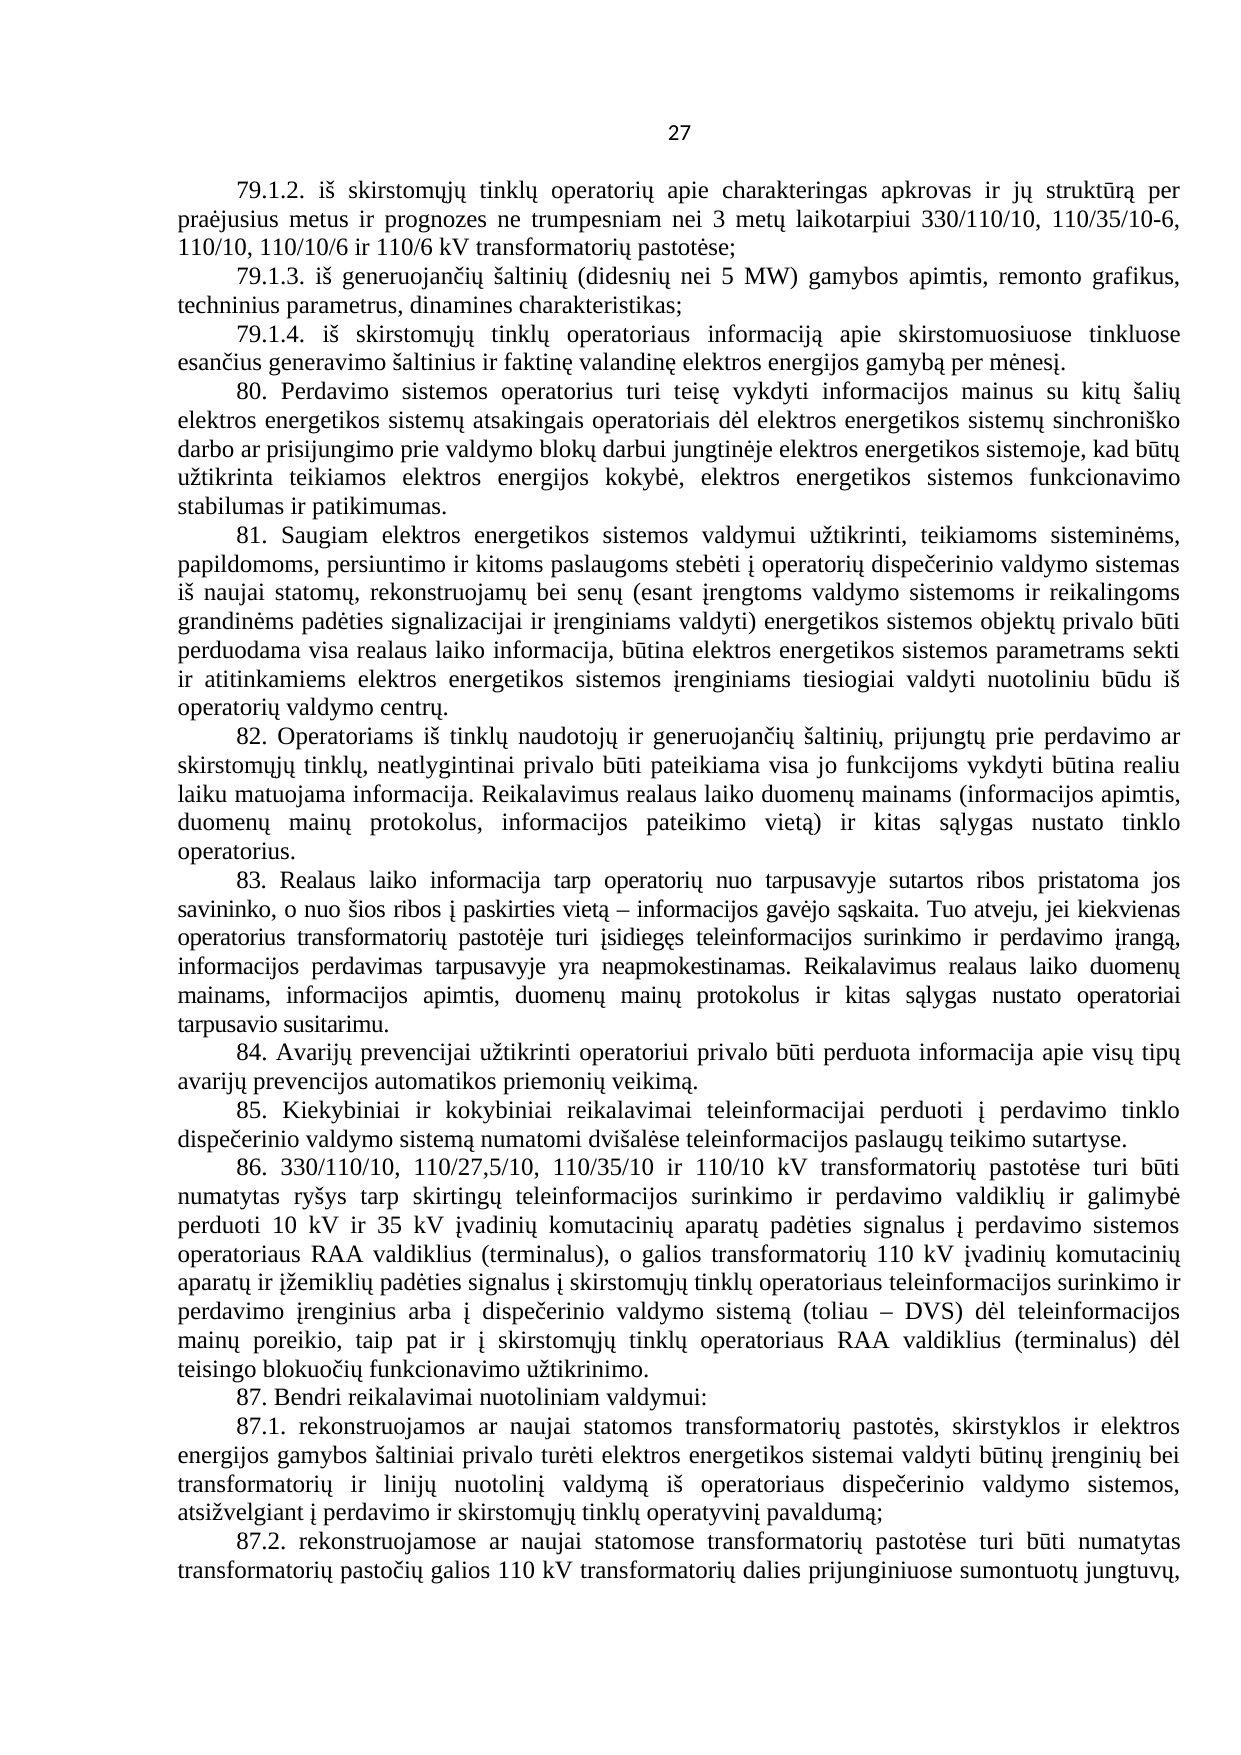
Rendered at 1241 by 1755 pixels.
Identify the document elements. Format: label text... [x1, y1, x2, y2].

text 87.1. rekonstruojamos ar naujai statomos transformatorių pastotės, skirstyklos ir elektros energijos gamybos šaltiniai privalo turėti elektros energetikos sistemai valdyti būtinų įrenginių bei transformatorių ir linijų nuotolinį valdymą iš operatoriaus dispečerinio valdymo sistemos, atsižvelgiant į perdavimo ir skirstomųjų tinklų operatyvinį pavaldumą; [177, 1411, 1181, 1526]
text 79.1.2. iš skirstomųjų tinklų operatorių apie charakteringas apkrovas ir jų struktūrą per praėjusius metus ir prognozes ne trumpesniam nei 3 metų laikotarpiui 330/110/10, 110/35/10-6, 110/10, 110/10/6 ir 110/6 kV transformatorių pastotėse; [177, 175, 1181, 261]
text 85. Kiekybiniai ir kokybiniai reikalavimai teleinformacijai perduoti į perdavimo tinklo dispečerinio valdymo sistemą numatomi dvišalėse teleinformacijos paslaugų teikimo sutartyse. [177, 1095, 1181, 1152]
text 84. Avarijų prevencijai užtikrinti operatoriui privalo būti perduota informacija apie visų tipų avarijų prevencijos automatikos priemonių veikimą. [177, 1037, 1181, 1095]
text 81. Saugiam elektros energetikos sistemos valdymui užtikrinti, teikiamoms sisteminėms, papildomoms, persiuntimo ir kitoms paslaugoms stebėti į operatorių dispečerinio valdymo sistemas iš naujai statomų, rekonstruojamų bei senų (esant įrengtoms valdymo sistemoms ir reikalingoms grandinėms padėties signalizacijai ir įrenginiams valdyti) energetikos sistemos objektų privalo būti perduodama visa realaus laiko informacija, būtina elektros energetikos sistemos parametrams sekti ir atitinkamiems elektros energetikos sistemos įrenginiams tiesiogiai valdyti nuotoliniu būdu iš operatorių valdymo centrų. [177, 520, 1181, 721]
text 79.1.3. iš generuojančių šaltinių (didesnių nei 5 MW) gamybos apimtis, remonto grafikus, techninius parametrus, dinamines charakteristikas; [177, 261, 1181, 319]
text 83. Realaus laiko informacija tarp operatorių nuo tarpusavyje sutartos ribos pristatoma jos savininko, o nuo šios ribos į paskirties vietą – informacijos gavėjo sąskaita. Tuo atveju, jei kiekvienas operatorius transformatorių pastotėje turi įsidiegęs teleinformacijos surinkimo ir perdavimo įrangą, informacijos perdavimas tarpusavyje yra neapmokestinamas. Reikalavimus realaus laiko duomenų mainams, informacijos apimtis, duomenų mainų protokolus ir kitas sąlygas nustato operatoriai tarpusavio susitarimu. [177, 865, 1181, 1037]
text 80. Perdavimo sistemos operatorius turi teisę vykdyti informacijos mainus su kitų šalių elektros energetikos sistemų atsakingais operatoriais dėl elektros energetikos sistemų sinchroniško darbo ar prisijungimo prie valdymo blokų darbui jungtinėje elektros energetikos sistemoje, kad būtų užtikrinta teikiamos elektros energijos kokybė, elektros energetikos sistemos funkcionavimo stabilumas ir patikimumas. [177, 376, 1181, 520]
text 87.2. rekonstruojamose ar naujai statomose transformatorių pastotėse turi būti numatytas transformatorių pastočių galios 110 kV transformatorių dalies prijunginiuose sumontuotų jungtuvų, [177, 1526, 1181, 1584]
text 87. Bendri reikalavimai nuotoliniam valdymui: [177, 1382, 1181, 1411]
text 79.1.4. iš skirstomųjų tinklų operatoriaus informaciją apie skirstomuosiuose tinkluose esančius generavimo šaltinius ir faktinę valandinę elektros energijos gamybą per mėnesį. [177, 319, 1181, 376]
text 82. Operatoriams iš tinklų naudotojų ir generuojančių šaltinių, prijungtų prie perdavimo ar skirstomųjų tinklų, neatlygintinai privalo būti pateikiama visa jo funkcijoms vykdyti būtina realiu laiku matuojama informacija. Reikalavimus realaus laiko duomenų mainams (informacijos apimtis, duomenų mainų protokolus, informacijos pateikimo vietą) ir kitas sąlygas nustato tinklo operatorius. [177, 721, 1181, 865]
text 86. 330/110/10, 110/27,5/10, 110/35/10 ir 110/10 kV transformatorių pastotėse turi būti numatytas ryšys tarp skirtingų teleinformacijos surinkimo ir perdavimo valdiklių ir galimybė perduoti 10 kV ir 35 kV įvadinių komutacinių aparatų padėties signalus į perdavimo sistemos operatoriaus RAA valdiklius (terminalus), o galios transformatorių 110 kV įvadinių komutacinių aparatų ir įžemiklių padėties signalus į skirstomųjų tinklų operatoriaus teleinformacijos surinkimo ir perdavimo įrenginius arba į dispečerinio valdymo sistemą (toliau – DVS) dėl teleinformacijos mainų poreikio, taip pat ir į skirstomųjų tinklų operatoriaus RAA valdiklius (terminalus) dėl teisingo blokuočių funkcionavimo užtikrinimo. [177, 1152, 1181, 1382]
